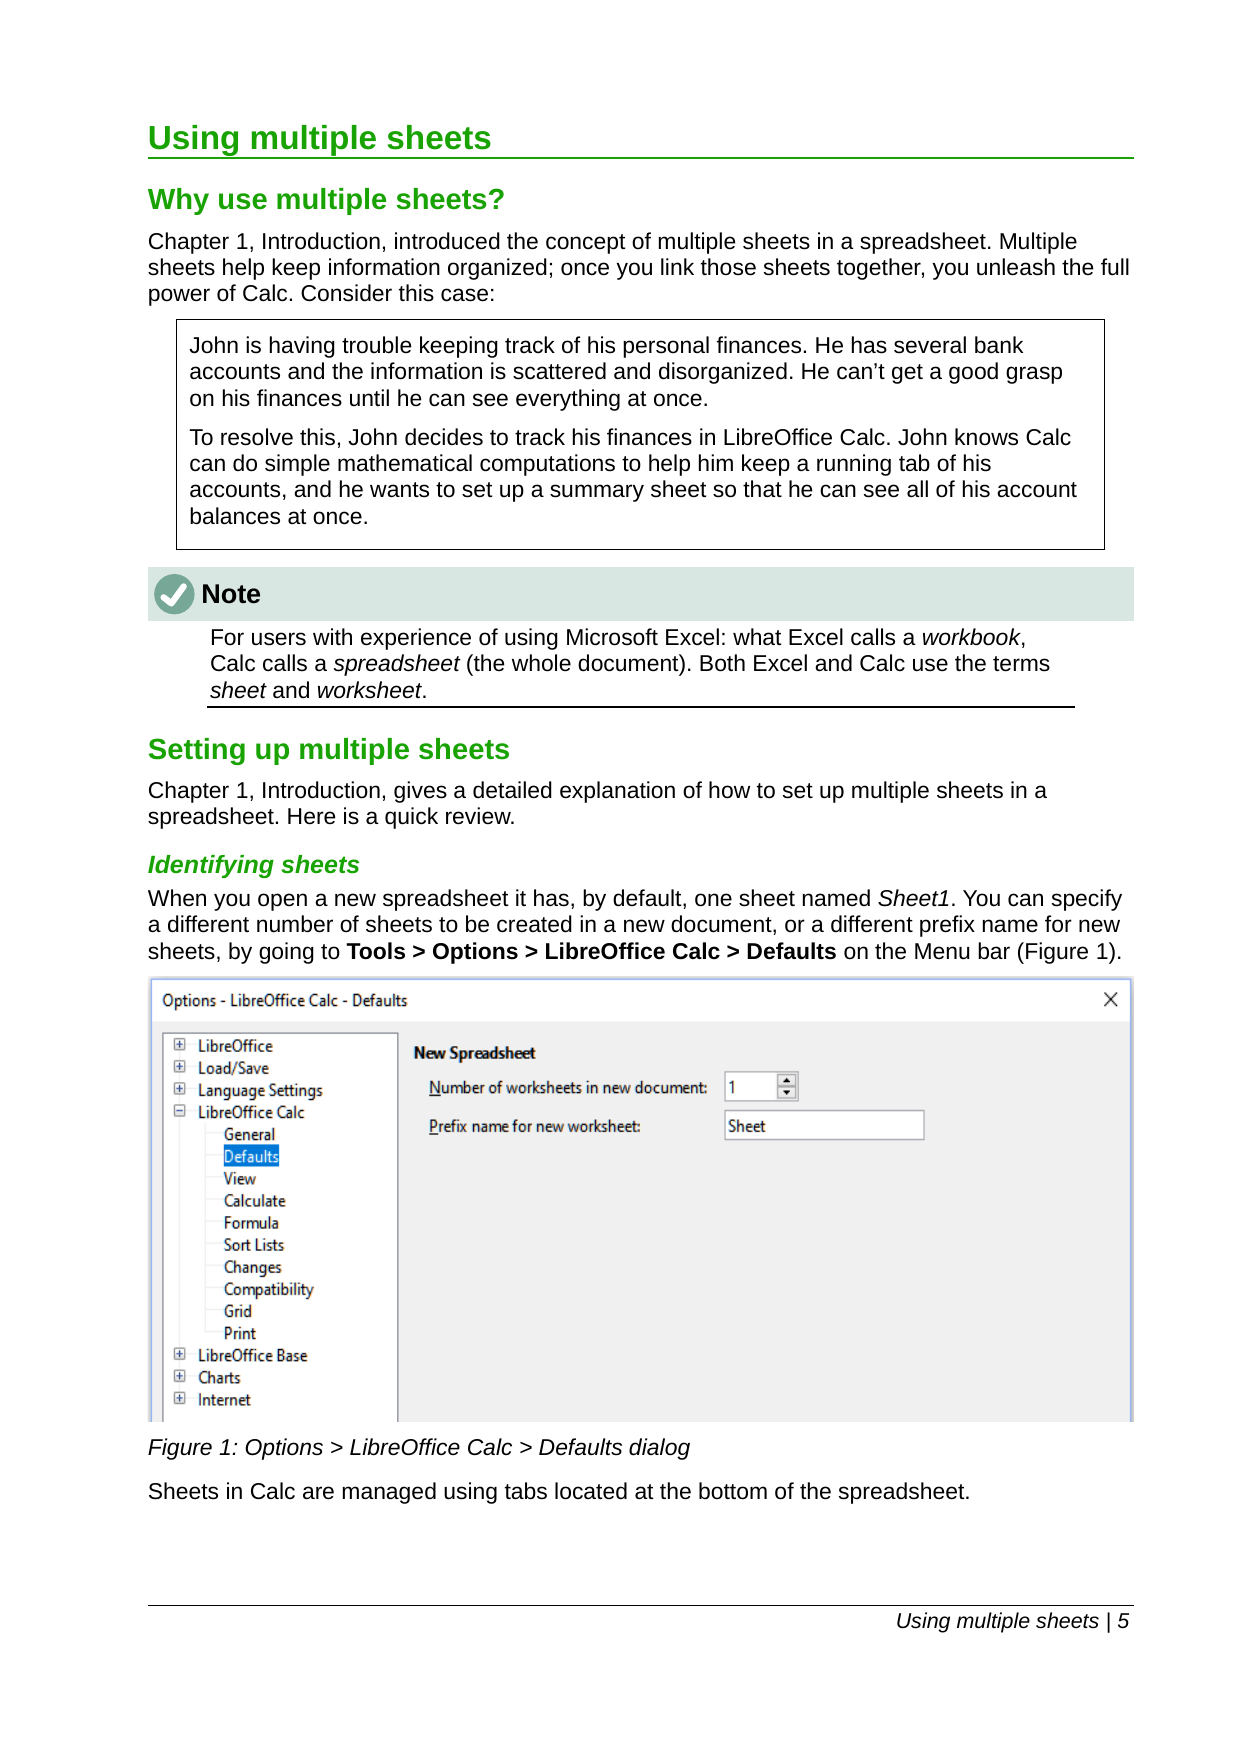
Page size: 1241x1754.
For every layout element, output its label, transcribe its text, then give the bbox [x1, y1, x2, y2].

subtitle Why use multiple sheets? [148, 182, 1134, 216]
text John is having trouble keeping track of his personal finances. He has several bank accounts and the information is scattered and disorganized. He can’t get a good grasp on his finances until he can see everything at once. [189, 332, 1092, 411]
text For users with experience of using Microsoft Excel: what Excel calls a workbook, Calc calls a spreadsheet (the whole document). Both Excel and Calc use the terms sheet and worksheet. [207, 621, 1075, 706]
text Sheets in Calc are managed using tabs located at the bottom of the spreadsheet. [148, 1478, 1134, 1504]
text Chapter 1, Introduction, gives a detailed explanation of how to set up multiple sheets in a spreadsheet. Here is a quick review. [148, 777, 1134, 830]
text Figure 1: Options > LibreOffice Calc > Defaults dialog [148, 1433, 1134, 1460]
text When you open a new spreadsheet it has, by default, one sheet named Sheet1. You can specify a different number of sheets to be created in a new document, or a different prefix name for new sheets, by going to Tools > Options > LibreOffice Calc > Defaults on the Menu bar (Figure 1). [148, 885, 1134, 964]
subtitle Setting up multiple sheets [148, 732, 1134, 765]
subtitle Identifying sheets [148, 850, 1134, 879]
text To resolve this, John decides to track his finances in LibreOffice Calc. John knows Calc can do simple mathematical computations to help him keep a running tab of his accounts, and he wants to set up a summary sheet so that he can see all of his account balances at once. [189, 423, 1092, 529]
subtitle Note [148, 567, 1134, 621]
subtitle Using multiple sheets [148, 118, 1134, 157]
picture [147, 976, 1134, 1422]
text Chapter 1, Introduction, introduced the concept of multiple sheets in a spreadsheet. Multiple sheets help keep information organized; once you link those sheets together, you unleash the full power of Calc. Consider this case: [148, 228, 1134, 307]
